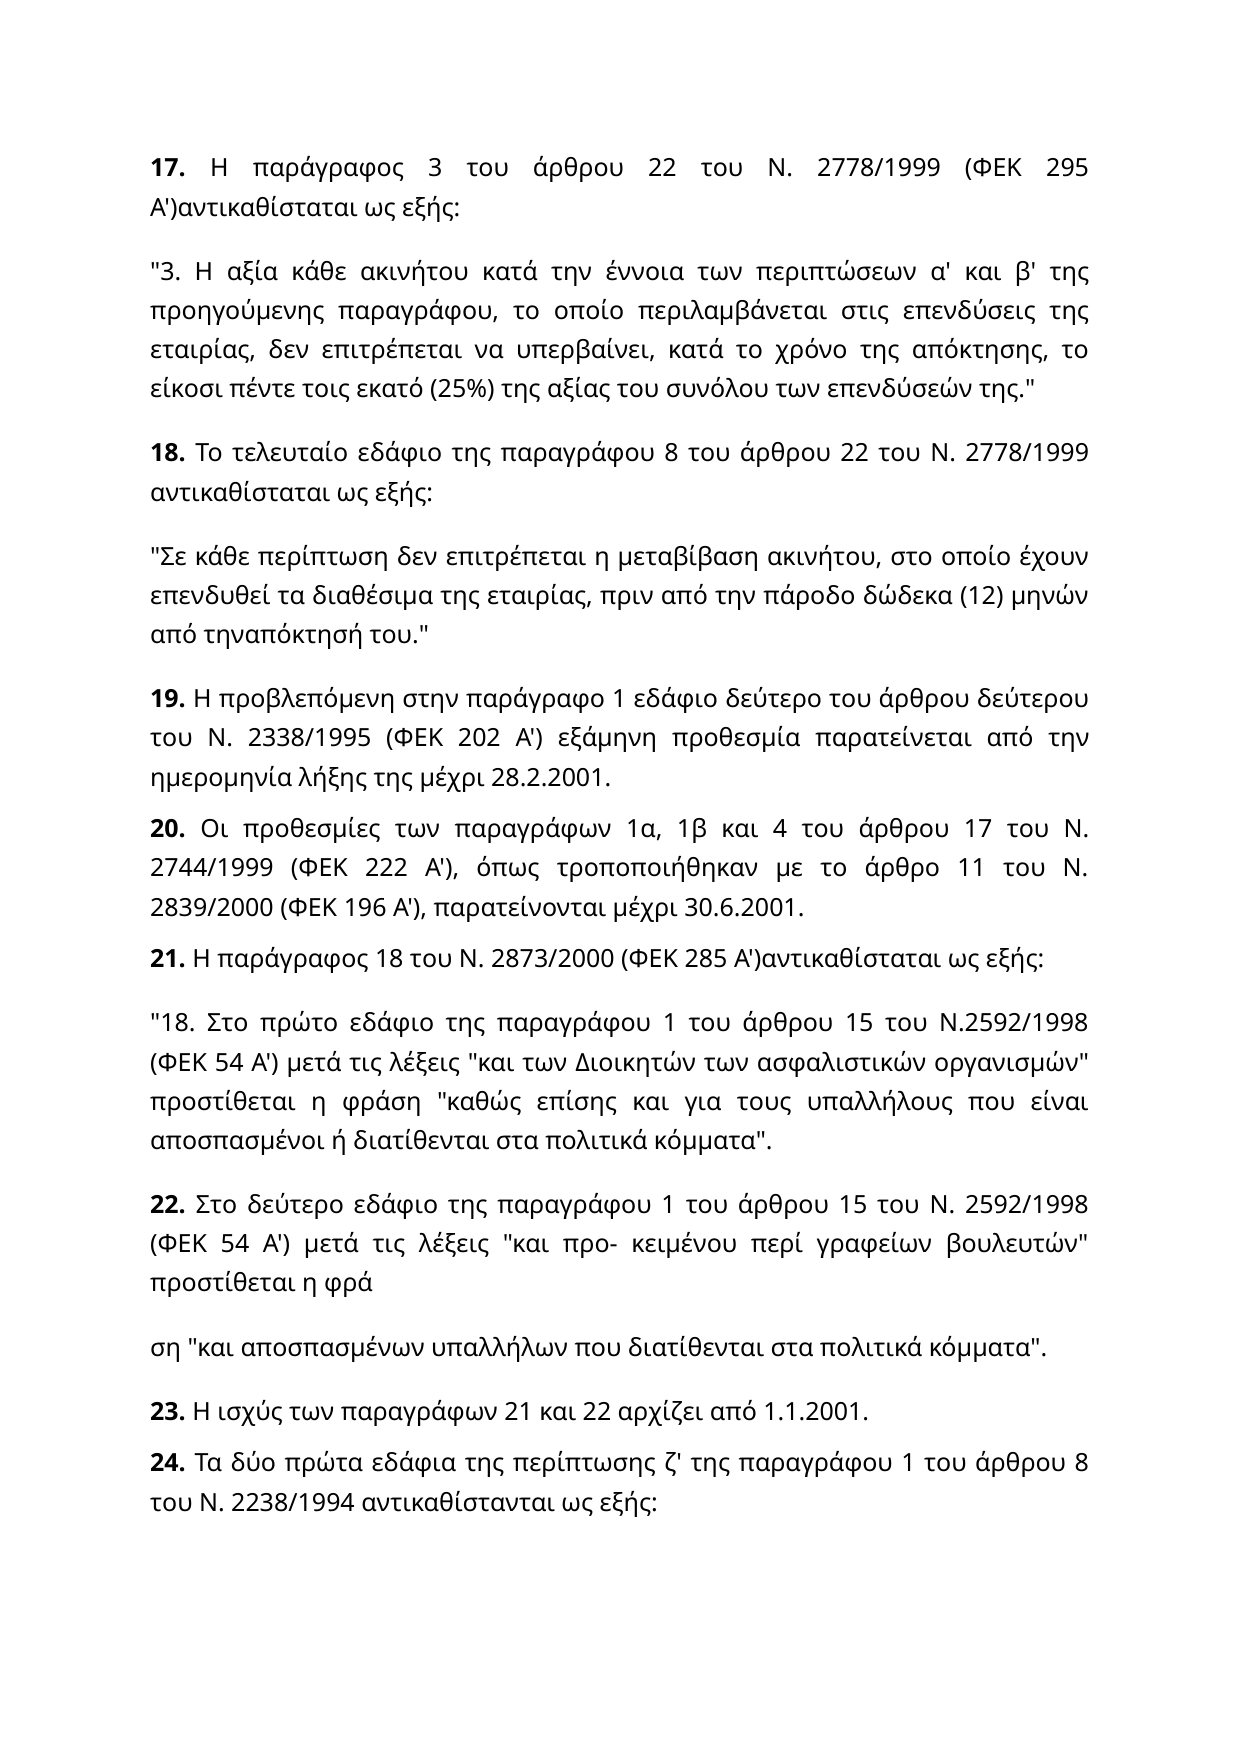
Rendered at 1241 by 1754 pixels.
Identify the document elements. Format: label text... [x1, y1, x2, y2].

text "3. Η αξία κάθε ακινήτου κατά την έννοια των περιπτώσεων α' και β' της προηγούμενης παραγράφου, το οποίο περιλαμβάνεται στις επενδύσεις της εταιρίας, δεν επιτρέπεται να υπερβαίνει, κατά το χρόνο της απόκτησης, το είκοσι πέντε τοις εκατό (25%) της αξίας του συνόλου των επενδύσεών της." [150, 253, 1090, 405]
text 24. Τα δύο πρώτα εδάφια της περίπτωσης ζ' της παραγράφου 1 του άρθρου 8 του Ν. 2238/1994 αντικαθίστανται ως εξής: [150, 1445, 1090, 1518]
text 20. Οι προθεσμίες των παραγράφων 1α, 1β και 4 του άρθρου 17 του Ν. 2744/1999 (ΦΕΚ 222 Α'), όπως τροποποιήθηκαν με το άρθρο 11 του Ν. 2839/2000 (ΦΕΚ 196 Α'), παρατείνονται μέχρι 30.6.2001. [150, 811, 1090, 923]
text 23. Η ισχύς των παραγράφων 21 και 22 αρχίζει από 1.1.2001. [150, 1393, 1090, 1427]
text 17. Η παράγραφος 3 του άρθρου 22 του Ν. 2778/1999 (ΦΕΚ 295 Α')αντικαθίσταται ως εξής: [150, 150, 1090, 223]
text "Σε κάθε περίπτωση δεν επιτρέπεται η μεταβίβαση ακινήτου, στο οποίο έχουν επενδυθεί τα διαθέσιμα της εταιρίας, πριν από την πάροδο δώδεκα (12) μηνών από τηναπόκτησή του." [150, 538, 1090, 651]
text 19. Η προβλεπόμενη στην παράγραφο 1 εδάφιο δεύτερο του άρθρου δεύτερου του Ν. 2338/1995 (ΦΕΚ 202 Α') εξάμηνη προθεσμία παρατείνεται από την ημερομηνία λήξης της μέχρι 28.2.2001. [150, 681, 1090, 793]
text 22. Στο δεύτερο εδάφιο της παραγράφου 1 του άρθρου 15 του Ν. 2592/1998 (ΦΕΚ 54 Α') μετά τις λέξεις "και προ- κειμένου περί γραφείων βουλευτών" προστίθεται η φρά [150, 1187, 1090, 1299]
text "18. Στο πρώτο εδάφιο της παραγράφου 1 του άρθρου 15 του Ν.2592/1998 (ΦΕΚ 54 Α') μετά τις λέξεις "και των Διοικητών των ασφαλιστικών οργανισμών" προστίθεται η φράση "καθώς επίσης και για τους υπαλλήλους που είναι αποσπασμένοι ή διατίθενται στα πολιτικά κόμματα". [150, 1005, 1090, 1157]
text ση "και αποσπασμένων υπαλλήλων που διατίθενται στα πολιτικά κόμματα". [150, 1329, 1090, 1363]
text 18. Το τελευταίο εδάφιο της παραγράφου 8 του άρθρου 22 του Ν. 2778/1999 αντικαθίσταται ως εξής: [150, 435, 1090, 508]
text 21. Η παράγραφος 18 του Ν. 2873/2000 (ΦΕΚ 285 Α')αντικαθίσταται ως εξής: [150, 941, 1090, 975]
